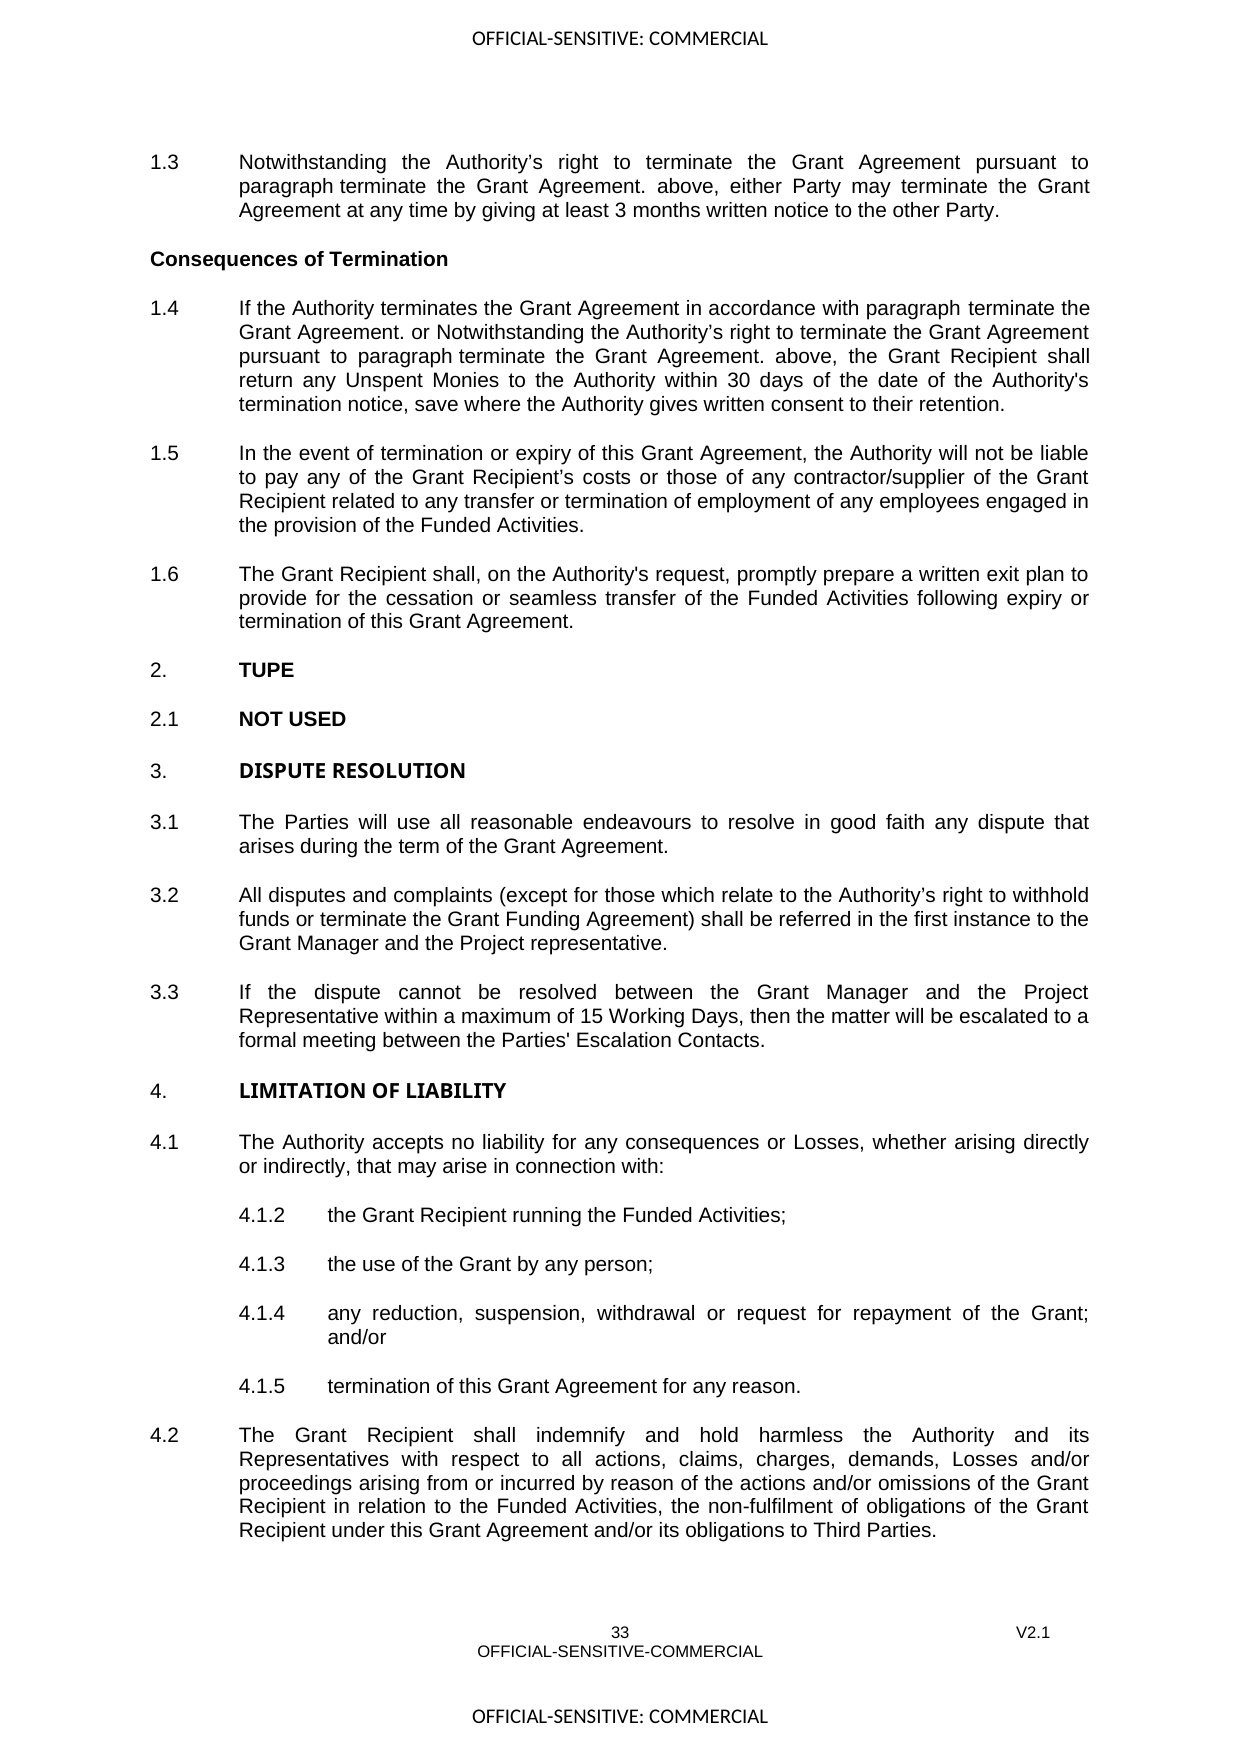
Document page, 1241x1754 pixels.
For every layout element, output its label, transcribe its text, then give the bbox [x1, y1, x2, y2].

list In the event of termination or expiry of this Grant Agreement, the Authority will not be liable to pay any of the Grant Recipient’s costs or those of any contractor/supplier of the Grant Recipient related to any transfer or termination of employment of any employees engaged in the provision of the Funded Activities. [150, 441, 1090, 536]
list any reduction, suspension, withdrawal or request for repayment of the Grant; and/or [239, 1301, 1090, 1348]
list the use of the Grant by any person; [239, 1252, 1090, 1276]
list NOT USED [150, 707, 1090, 731]
list TUPE [150, 658, 1090, 682]
list The Parties will use all reasonable endeavours to resolve in good faith any dispute that arises during the term of the Grant Agreement. [150, 810, 1090, 858]
list Notwithstanding the Authority’s right to terminate the Grant Agreement pursuant to paragraph 23.2.4 above, either Party may terminate the Grant Agreement at any time by giving at least 3 months written notice to the other Party. [150, 150, 1090, 222]
list If the dispute cannot be resolved between the Grant Manager and the Project Representative within a maximum of 15 Working Days, then the matter will be escalated to a formal meeting between the Parties' Escalation Contacts. [150, 979, 1090, 1051]
list DISPUTE RESOLUTION [150, 756, 1090, 785]
list The Grant Recipient shall indemnify and hold harmless the Authority and its Representatives with respect to all actions, claims, charges, demands, Losses and/or proceedings arising from or incurred by reason of the actions and/or omissions of the Grant Recipient in relation to the Funded Activities, the non-fulfilment of obligations of the Grant Recipient under this Grant Agreement and/or its obligations to Third Parties. [150, 1422, 1090, 1542]
list LIMITATION OF LIABILITY [150, 1076, 1090, 1105]
list The Grant Recipient shall, on the Authority's request, promptly prepare a written exit plan to provide for the cessation or seamless transfer of the Funded Activities following expiry or termination of this Grant Agreement. [150, 561, 1090, 633]
list termination of this Grant Agreement for any reason. [239, 1373, 1090, 1397]
list All disputes and complaints (except for those which relate to the Authority’s right to withhold funds or terminate the Grant Funding Agreement) shall be referred in the first instance to the Grant Manager and the Project representative. [150, 883, 1090, 954]
list If the Authority terminates the Grant Agreement in accordance with paragraph 23.2.4 or 23.6 the Grant Recipient shall return any Unspent Monies to the Authority within 30 days of the date of the Authority's termination notice, save where the Authority gives written consent to their retention. [150, 296, 1090, 416]
list the Grant Recipient running the Funded Activities; [239, 1203, 1090, 1227]
text Consequences of Termination [150, 247, 1090, 271]
list The Authority accepts no liability for any consequences or Losses, whether arising directly or indirectly, that may arise in connection with: [150, 1130, 1090, 1178]
